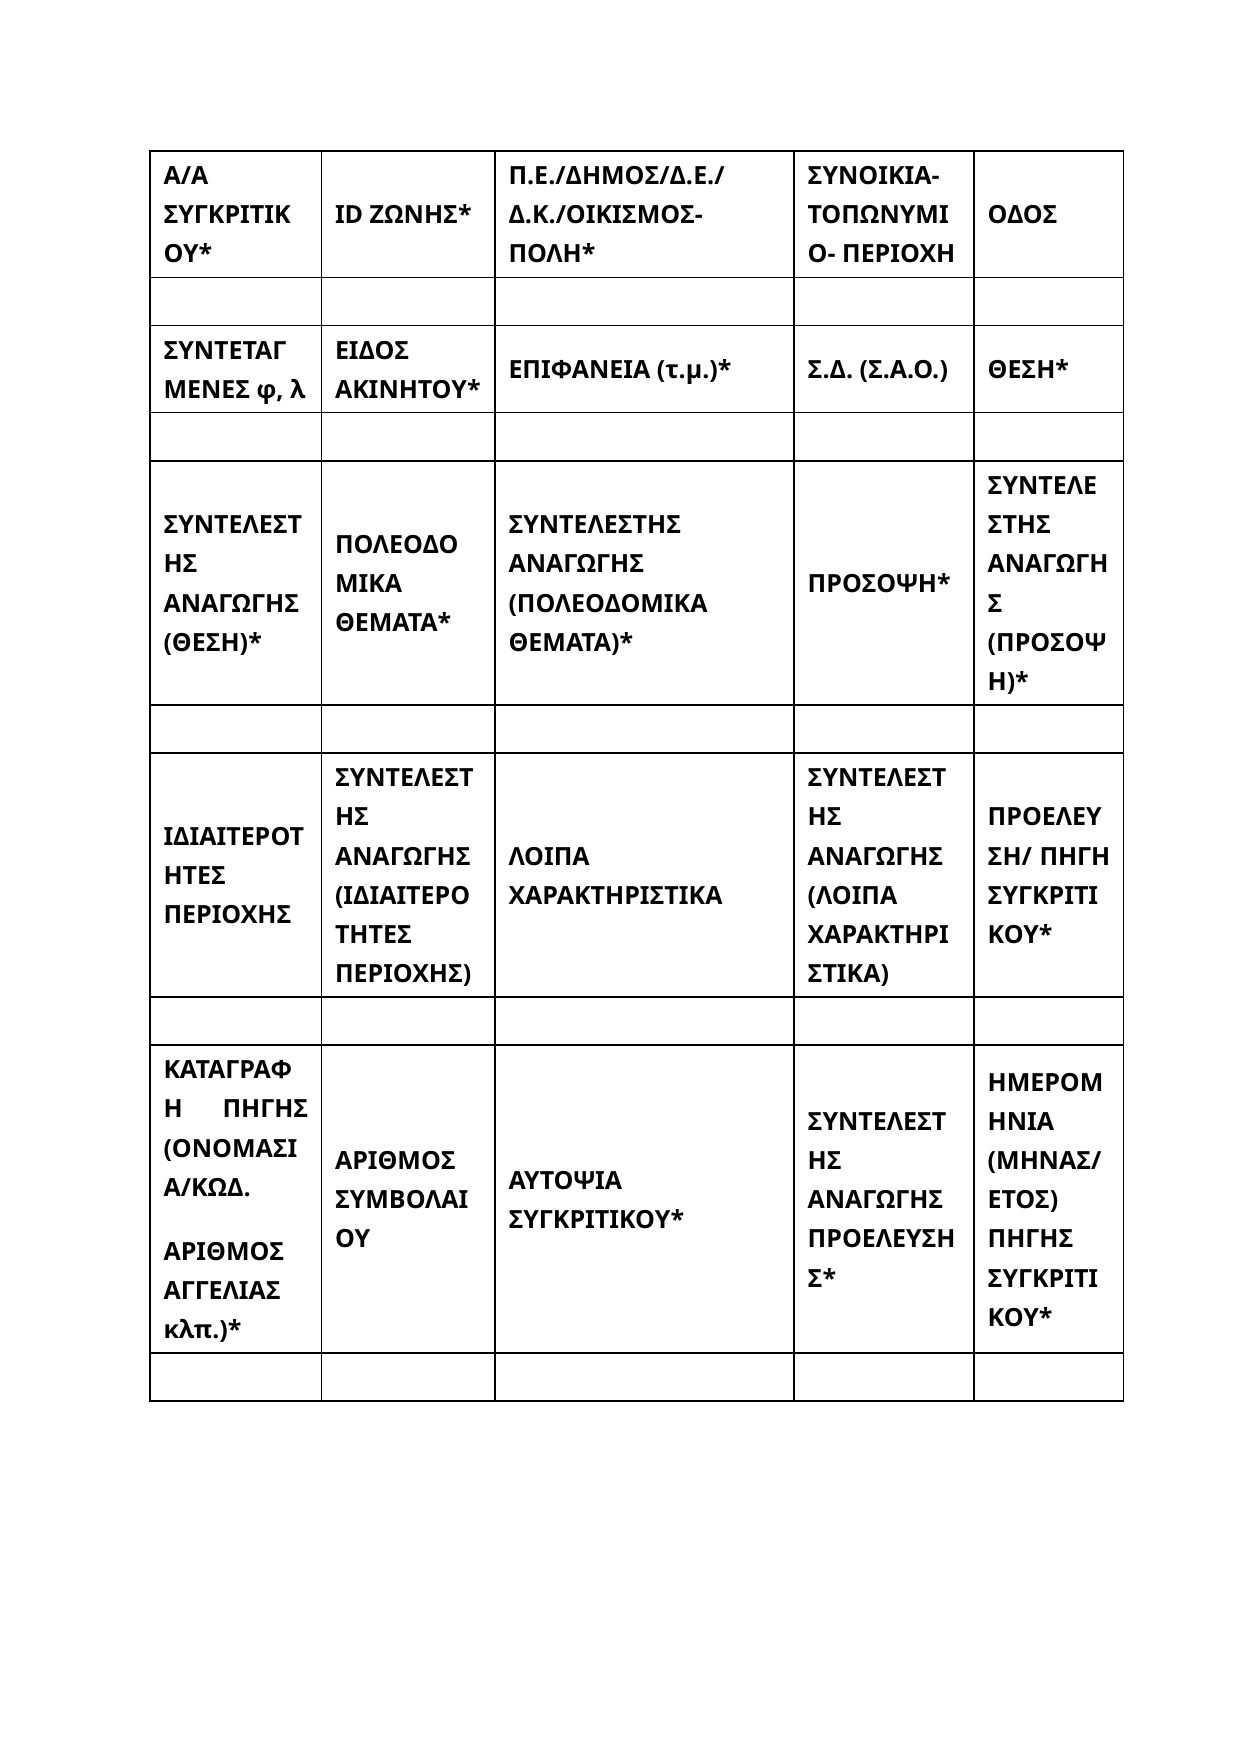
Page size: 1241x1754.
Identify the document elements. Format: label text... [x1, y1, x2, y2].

table_cell [322, 998, 494, 1044]
table_cell ΠΡΟΕΛΕΥΣΗ/ ΠΗΓΗ ΣΥΓΚΡΙΤΙΚΟΥ* [975, 754, 1123, 996]
table_cell ΠΡΟΣΟΨΗ* [795, 462, 973, 704]
table_cell ΗΜΕΡΟΜΗΝΙΑ (ΜΗΝΑΣ/ΕΤΟΣ) ΠΗΓΗΣ ΣΥΓΚΡΙΤΙΚΟΥ* [975, 1046, 1123, 1352]
table_cell [496, 278, 793, 324]
table_cell [322, 413, 494, 460]
table_cell [322, 1354, 494, 1400]
table_cell [975, 1354, 1123, 1400]
table_cell [975, 706, 1123, 752]
table_cell [496, 998, 793, 1044]
table_cell ΕΙΔΟΣ ΑΚΙΝΗΤΟΥ* [322, 326, 494, 412]
table_cell ΣΥΝΤΕΛΕΣΤΗΣ ΑΝΑΓΩΓΗΣ (ΠΡΟΣΟΨΗ)* [975, 462, 1123, 704]
table_cell ΑΥΤΟΨΙΑ ΣΥΓΚΡΙΤΙΚΟΥ* [496, 1046, 793, 1352]
table_cell Π.Ε./ΔΗΜΟΣ/Δ.Ε./Δ.Κ./ΟΙΚΙΣΜΟΣ-ΠΟΛΗ* [496, 152, 793, 276]
table_cell Σ.Δ. (Σ.Α.Ο.) [795, 326, 973, 412]
table_cell ΣΥΝΤΕΛΕΣΤΗΣ ΑΝΑΓΩΓΗΣ ΠΡΟΕΛΕΥΣΗΣ* [795, 1046, 973, 1352]
table_cell [496, 1354, 793, 1400]
table_cell [496, 413, 793, 460]
table_cell [151, 998, 321, 1044]
table_cell ΣΥΝΤΕΛΕΣΤΗΣ ΑΝΑΓΩΓΗΣ (ΙΔΙΑΙΤΕΡΟΤΗΤΕΣ ΠΕΡΙΟΧΗΣ) [322, 754, 494, 996]
table_cell [322, 278, 494, 324]
table_cell [795, 278, 973, 324]
table_cell [151, 706, 321, 752]
table_cell ΑΡΙΘΜΟΣ ΣΥΜΒΟΛΑΙΟΥ [322, 1046, 494, 1352]
table_cell ID ΖΩΝΗΣ* [322, 152, 494, 276]
table_cell ΚΑΤΑΓΡΑΦΗ ΠΗΓΗΣ (ΟΝΟΜΑΣΙΑ/ΚΩΔ. ΑΡΙΘΜΟΣ ΑΓΓΕΛΙΑΣ κλπ.)* [151, 1046, 321, 1352]
table_cell [975, 278, 1123, 324]
table_cell ΛΟΙΠΑ ΧΑΡΑΚΤΗΡΙΣΤΙΚΑ [496, 754, 793, 996]
table_cell [795, 998, 973, 1044]
table_cell ΘΕΣΗ* [975, 326, 1123, 412]
table_cell [975, 413, 1123, 460]
table_cell ΣΥΝΤΕΤΑΓΜΕΝΕΣ φ, λ [151, 326, 321, 412]
table_cell ΙΔΙΑΙΤΕΡΟΤΗΤΕΣ ΠΕΡΙΟΧΗΣ [151, 754, 321, 996]
table_cell ΣΥΝΤΕΛΕΣΤΗΣ ΑΝΑΓΩΓΗΣ (ΠΟΛΕΟΔΟΜΙΚΑ ΘΕΜΑΤΑ)* [496, 462, 793, 704]
table_cell [151, 413, 321, 460]
table_cell ΕΠΙΦΑΝΕΙΑ (τ.μ.)* [496, 326, 793, 412]
table_cell ΠΟΛΕΟΔΟΜΙΚΑ ΘΕΜΑΤΑ* [322, 462, 494, 704]
table_cell ΟΔΟΣ [975, 152, 1123, 276]
table_cell ΣΥΝΤΕΛΕΣΤΗΣ ΑΝΑΓΩΓΗΣ (ΛΟΙΠΑ ΧΑΡΑΚΤΗΡΙΣΤΙΚΑ) [795, 754, 973, 996]
table_cell [795, 413, 973, 460]
table_cell [795, 706, 973, 752]
table_cell [975, 998, 1123, 1044]
table_cell ΣΥΝΤΕΛΕΣΤΗΣ ΑΝΑΓΩΓΗΣ (ΘΕΣΗ)* [151, 462, 321, 704]
table_cell [322, 706, 494, 752]
table_cell [151, 1354, 321, 1400]
table_cell ΣΥΝΟΙΚΙΑ-ΤΟΠΩΝΥΜΙΟ- ΠΕΡΙΟΧΗ [795, 152, 973, 276]
table_cell [496, 706, 793, 752]
table_cell [151, 278, 321, 324]
table_cell Α/Α ΣΥΓΚΡΙΤΙΚΟΥ* [151, 152, 321, 276]
table_cell [795, 1354, 973, 1400]
